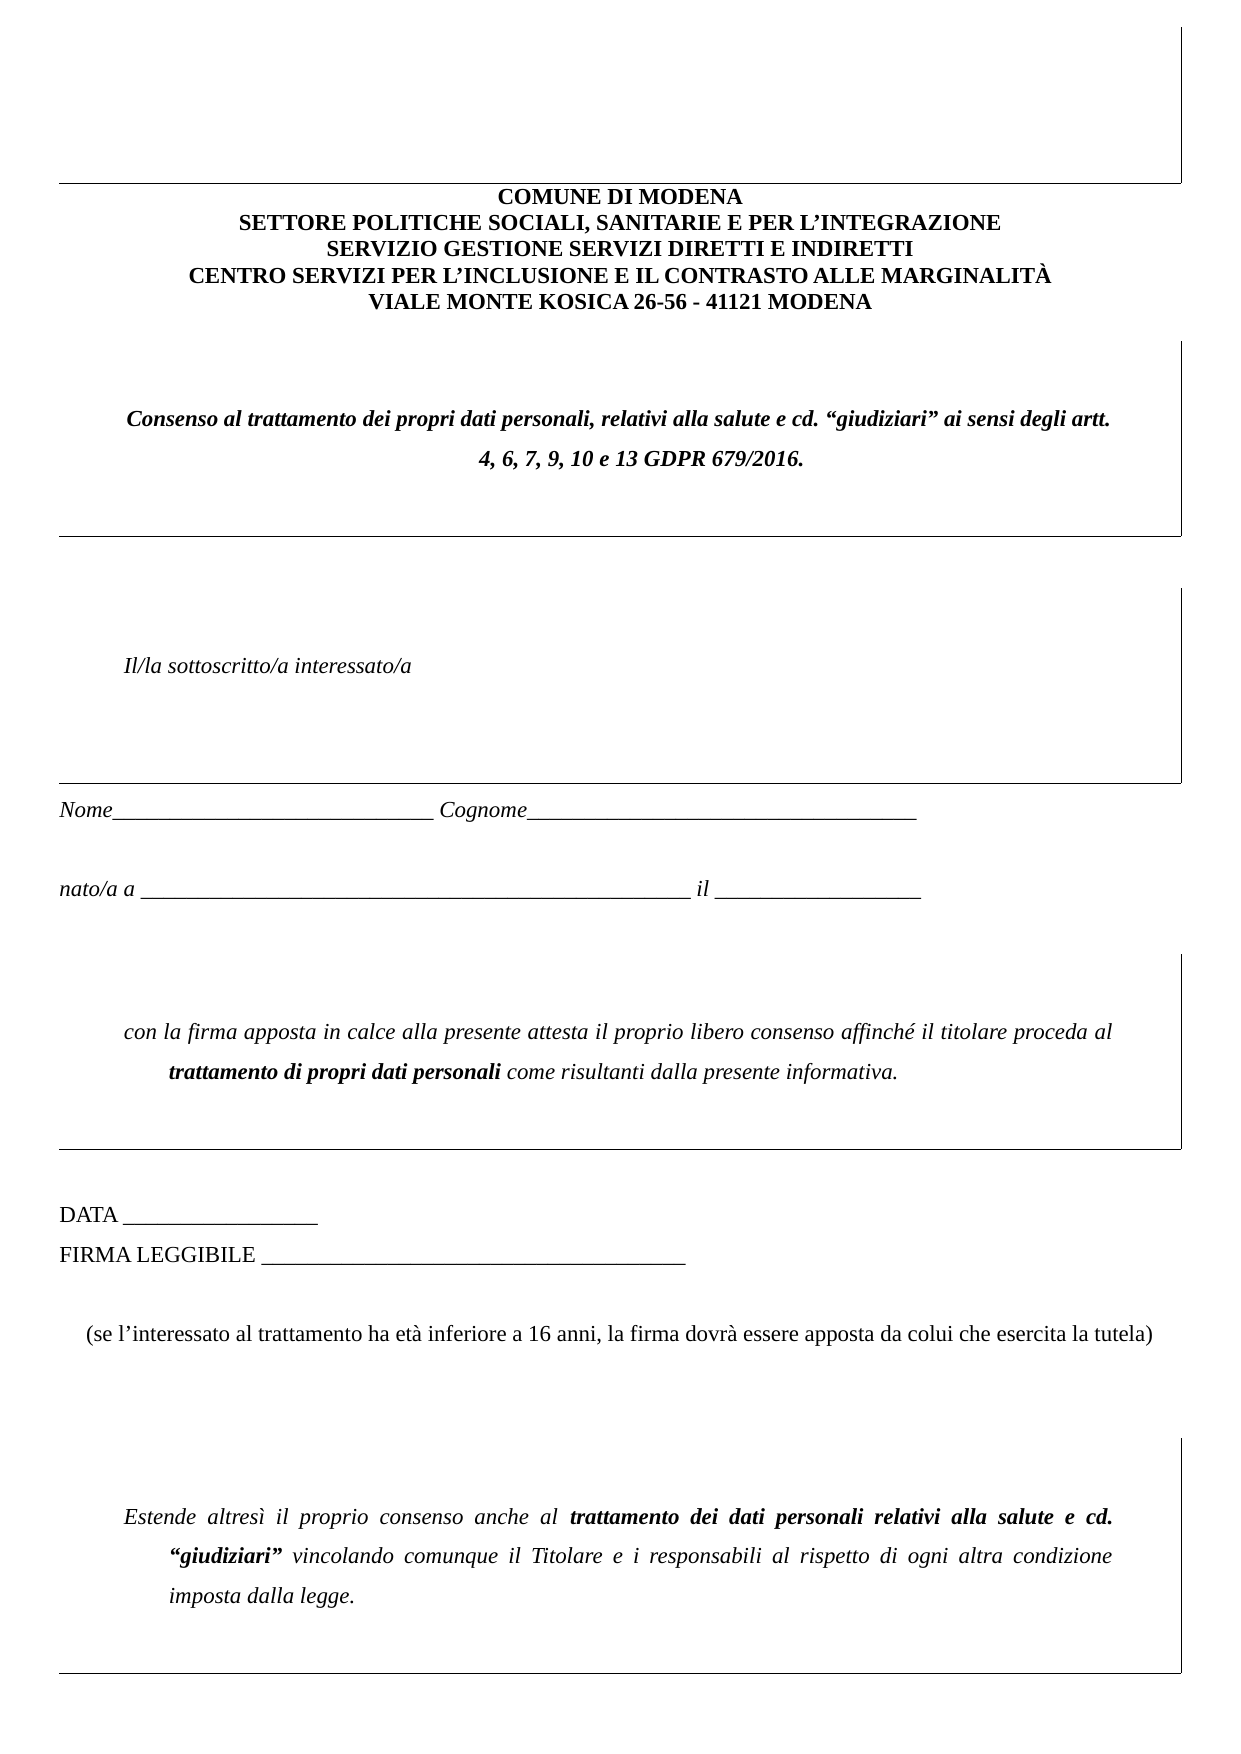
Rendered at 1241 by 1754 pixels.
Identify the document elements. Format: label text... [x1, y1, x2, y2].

list (se l’interessato al trattamento ha età inferiore a 16 anni, la firma dovrà essere apposta da colui che esercita la tutela) [59, 1320, 1181, 1346]
list nato/a a ________________________________________________ il __________________ [59, 875, 1181, 901]
list SERVIZIO GESTIONE SERVIZI DIRETTI E INDIRETTI [59, 235, 1181, 262]
list FIRMA LEGGIBILE _____________________________________ [59, 1241, 1181, 1267]
list Consenso al trattamento dei propri dati personali, relativi alla salute e cd. “giudiziari” ai sensi degli artt. 4, 6, 7, 9, 10 e 13 GDPR 679/2016. [59, 341, 1181, 536]
list con la firma apposta in calce alla presente attesta il proprio libero consenso affinché il titolare proceda al trattamento di propri dati personali come risultanti dalla presente informativa. [59, 954, 1181, 1149]
list Nome____________________________ Cognome__________________________________ [59, 796, 1181, 822]
list Il/la sottoscritto/a interessato/a [59, 588, 1181, 679]
list DATA _________________ [59, 1201, 1181, 1228]
list Estende altresì il proprio consenso anche al trattamento dei dati personali relativi alla salute e cd. “giudiziari” vincolando comunque il Titolare e i responsabili al rispetto di ogni altra condizione imposta dalla legge. [59, 1438, 1181, 1673]
list SETTORE POLITICHE SOCIALI, SANITARIE E PER L’INTEGRAZIONE [59, 209, 1181, 235]
list CENTRO SERVIZI PER L’INCLUSIONE E IL CONTRASTO ALLE MARGINALITÀ [59, 262, 1181, 288]
list COMUNE DI MODENA [59, 183, 1181, 209]
list VIALE MONTE KOSICA 26-56 - 41121 MODENA [59, 288, 1181, 314]
